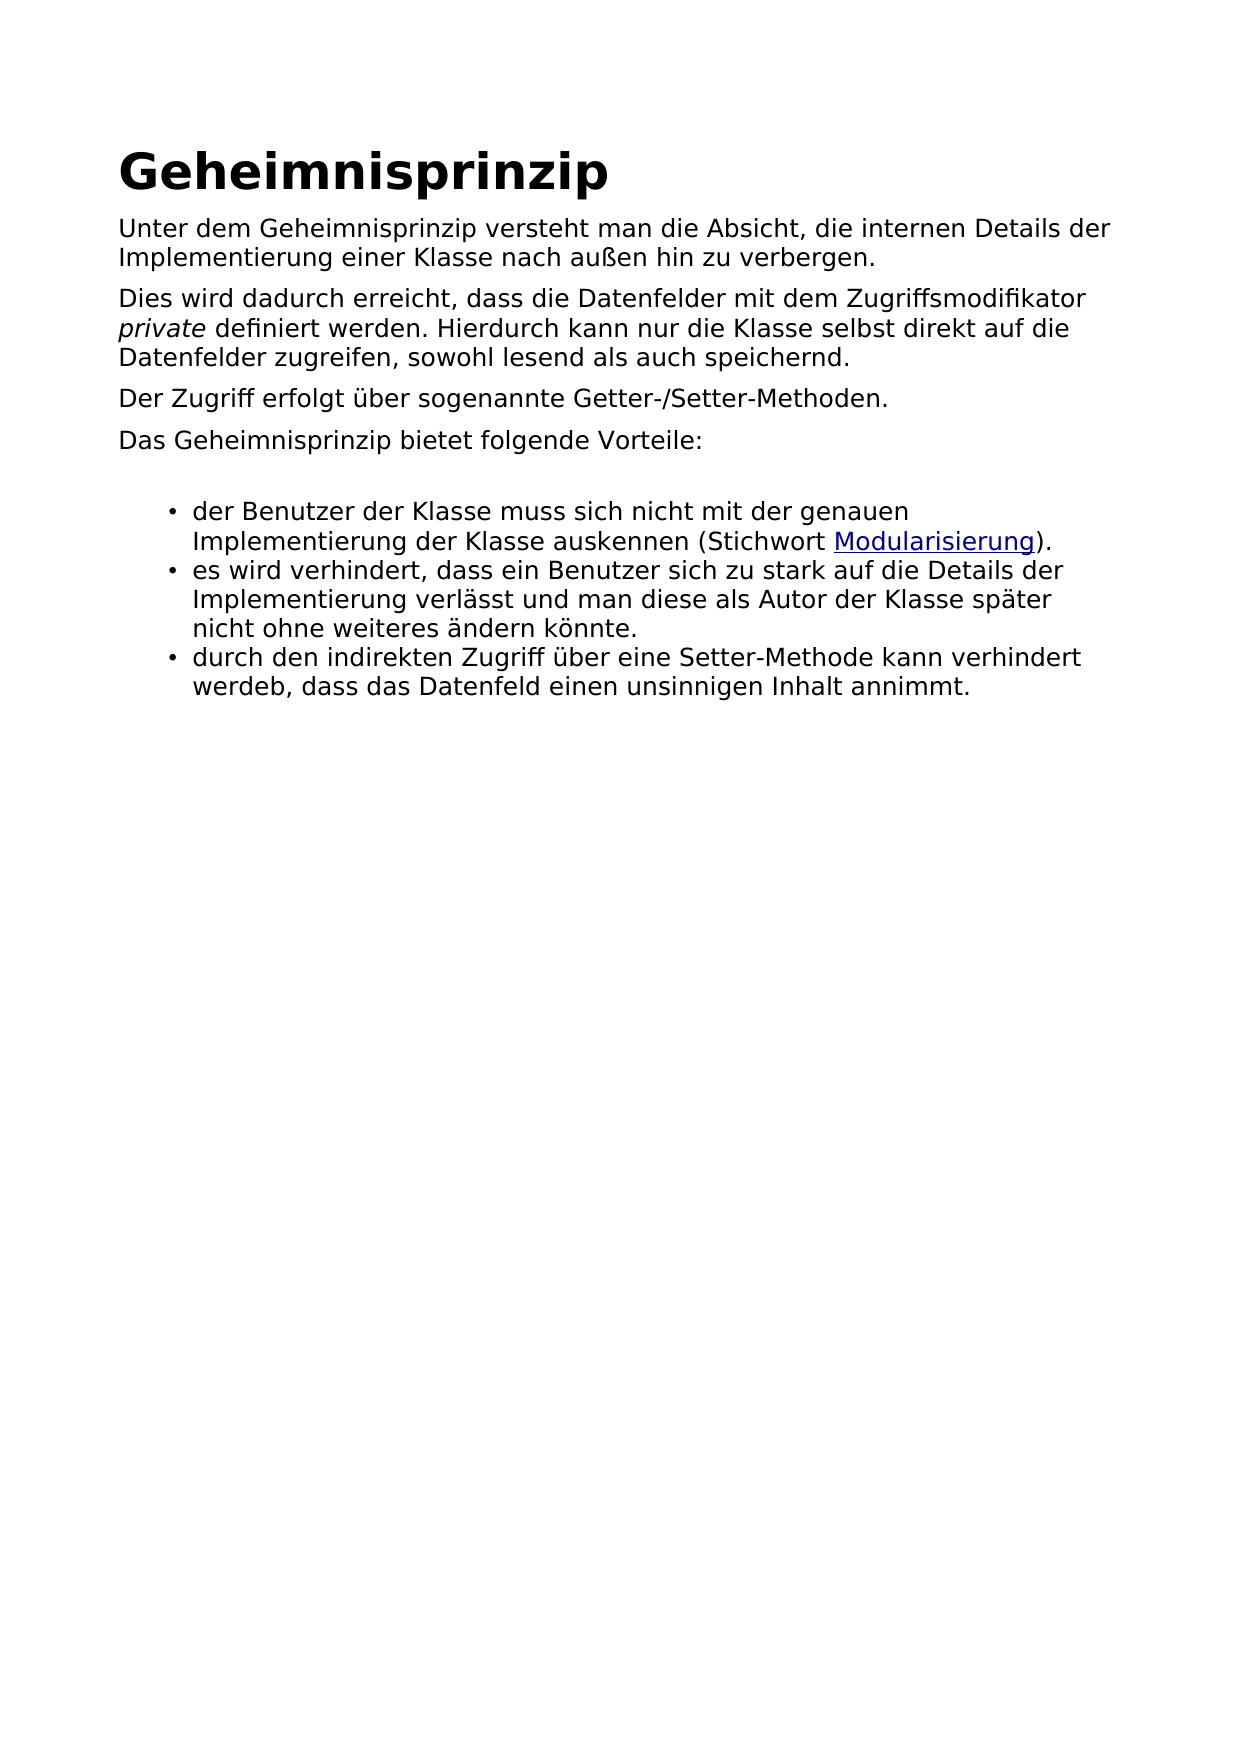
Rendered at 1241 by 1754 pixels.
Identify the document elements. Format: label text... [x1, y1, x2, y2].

text Das Geheimnisprinzip bietet folgende Vorteile: [118, 426, 1122, 456]
text Unter dem Geheimnisprinzip versteht man die Absicht, die internen Details der Implementierung einer Klasse nach außen hin zu verbergen. [118, 214, 1122, 272]
list durch den indirekten Zugriff über eine Setter-Methode kann verhindert werdeb, dass das Datenfeld einen unsinnigen Inhalt annimmt. [177, 643, 1122, 702]
text Der Zugriff erfolgt über sogenannte Getter-/Setter-Methoden. [118, 385, 1122, 414]
text Dies wird dadurch erreicht, dass die Datenfelder mit dem Zugriffsmodifikator private definiert werden. Hierdurch kann nur die Klasse selbst direkt auf die Datenfelder zugreifen, sowohl lesend als auch speichernd. [118, 285, 1122, 372]
subtitle Geheimnisprinzip [118, 143, 1122, 201]
list der Benutzer der Klasse muss sich nicht mit der genauen Implementierung der Klasse auskennen (Stichwort Modularisierung). [177, 497, 1122, 556]
list es wird verhindert, dass ein Benutzer sich zu stark auf die Details der Implementierung verlässt und man diese als Autor der Klasse später nicht ohne weiteres ändern könnte. [177, 556, 1122, 643]
